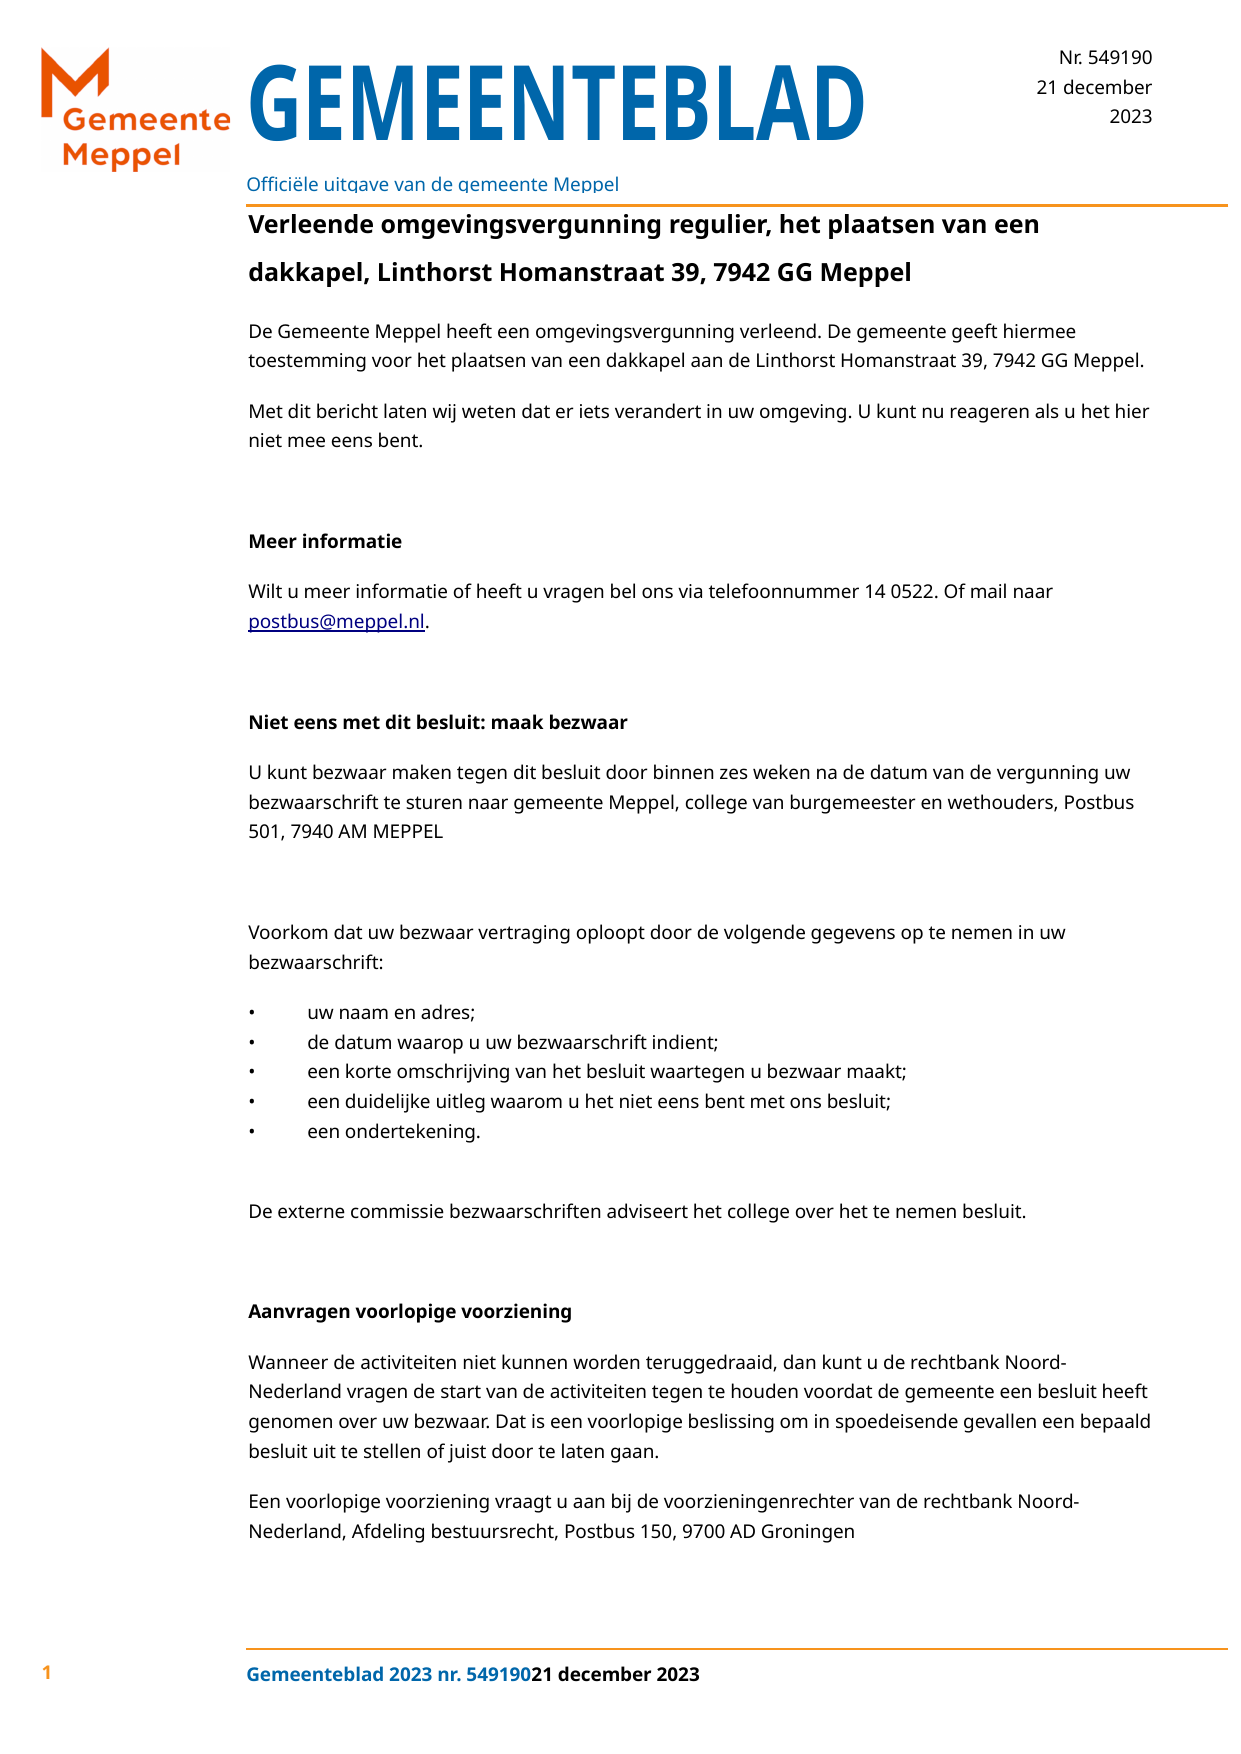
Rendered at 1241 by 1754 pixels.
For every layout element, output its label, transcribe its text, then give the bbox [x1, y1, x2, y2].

text Wanneer de activiteiten niet kunnen worden teruggedraaid, dan kunt u de rechtbank Noord-Nederland vragen de start van de activiteiten tegen te houden voordat de gemeente een besluit heeft genomen over uw bezwaar. Dat is een voorlopige beslissing om in spoedeisende gevallen een bepaald besluit uit te stellen of juist door te laten gaan. [248, 1349, 1152, 1464]
list de datum waarop u uw bezwaarschrift indient; [248, 1029, 1152, 1055]
list uw naam en adres; [248, 999, 1152, 1025]
list een ondertekening. [248, 1118, 1152, 1144]
text Aanvragen voorlopige voorziening [248, 1299, 1152, 1324]
text De externe commissie bezwaarschriften adviseert het college over het te nemen besluit. [248, 1198, 1152, 1224]
text Voorkom dat uw bezwaar vertraging oploopt door de volgende gegevens op te nemen in uw bezwaarschrift: [248, 919, 1152, 975]
text Met dit bericht laten wij weten dat er iets verandert in uw omgeving. U kunt nu reageren als u het hier niet mee eens bent. [248, 398, 1152, 453]
text Meer informatie [248, 528, 1152, 554]
text Niet eens met dit besluit: maak bezwaar [248, 709, 1152, 735]
text Een voorlopige voorziening vraagt u aan bij de voorzieningenrechter van de rechtbank Noord-Nederland, Afdeling bestuursrecht, Postbus 150, 9700 AD Groningen [248, 1488, 1152, 1544]
list een duidelijke uitleg waarom u het niet eens bent met ons besluit; [248, 1088, 1152, 1114]
list een korte omschrijving van het besluit waartegen u bezwaar maakt; [248, 1059, 1152, 1084]
text Wilt u meer informatie of heeft u vragen bel ons via telefoonnummer 14 0522. Of mail naar postbus@meppel.nl. [248, 579, 1152, 634]
text De Gemeente Meppel heeft een omgevingsvergunning verleend. De gemeente geeft hiermee toestemming voor het plaatsen van een dakkapel aan de Linthorst Homanstraat 39, 7942 GG Meppel. [248, 318, 1152, 373]
text Verleende omgevingsvergunning regulier, het plaatsen van een dakkapel, Linthorst Homanstraat 39, 7942 GG Meppel [248, 207, 1152, 288]
picture [41, 47, 231, 172]
text U kunt bezwaar maken tegen dit besluit door binnen zes weken na de datum van de vergunning uw bezwaarschrift te sturen naar gemeente Meppel, college van burgemeester en wethouders, Postbus 501, 7940 AM MEPPEL [248, 759, 1152, 844]
